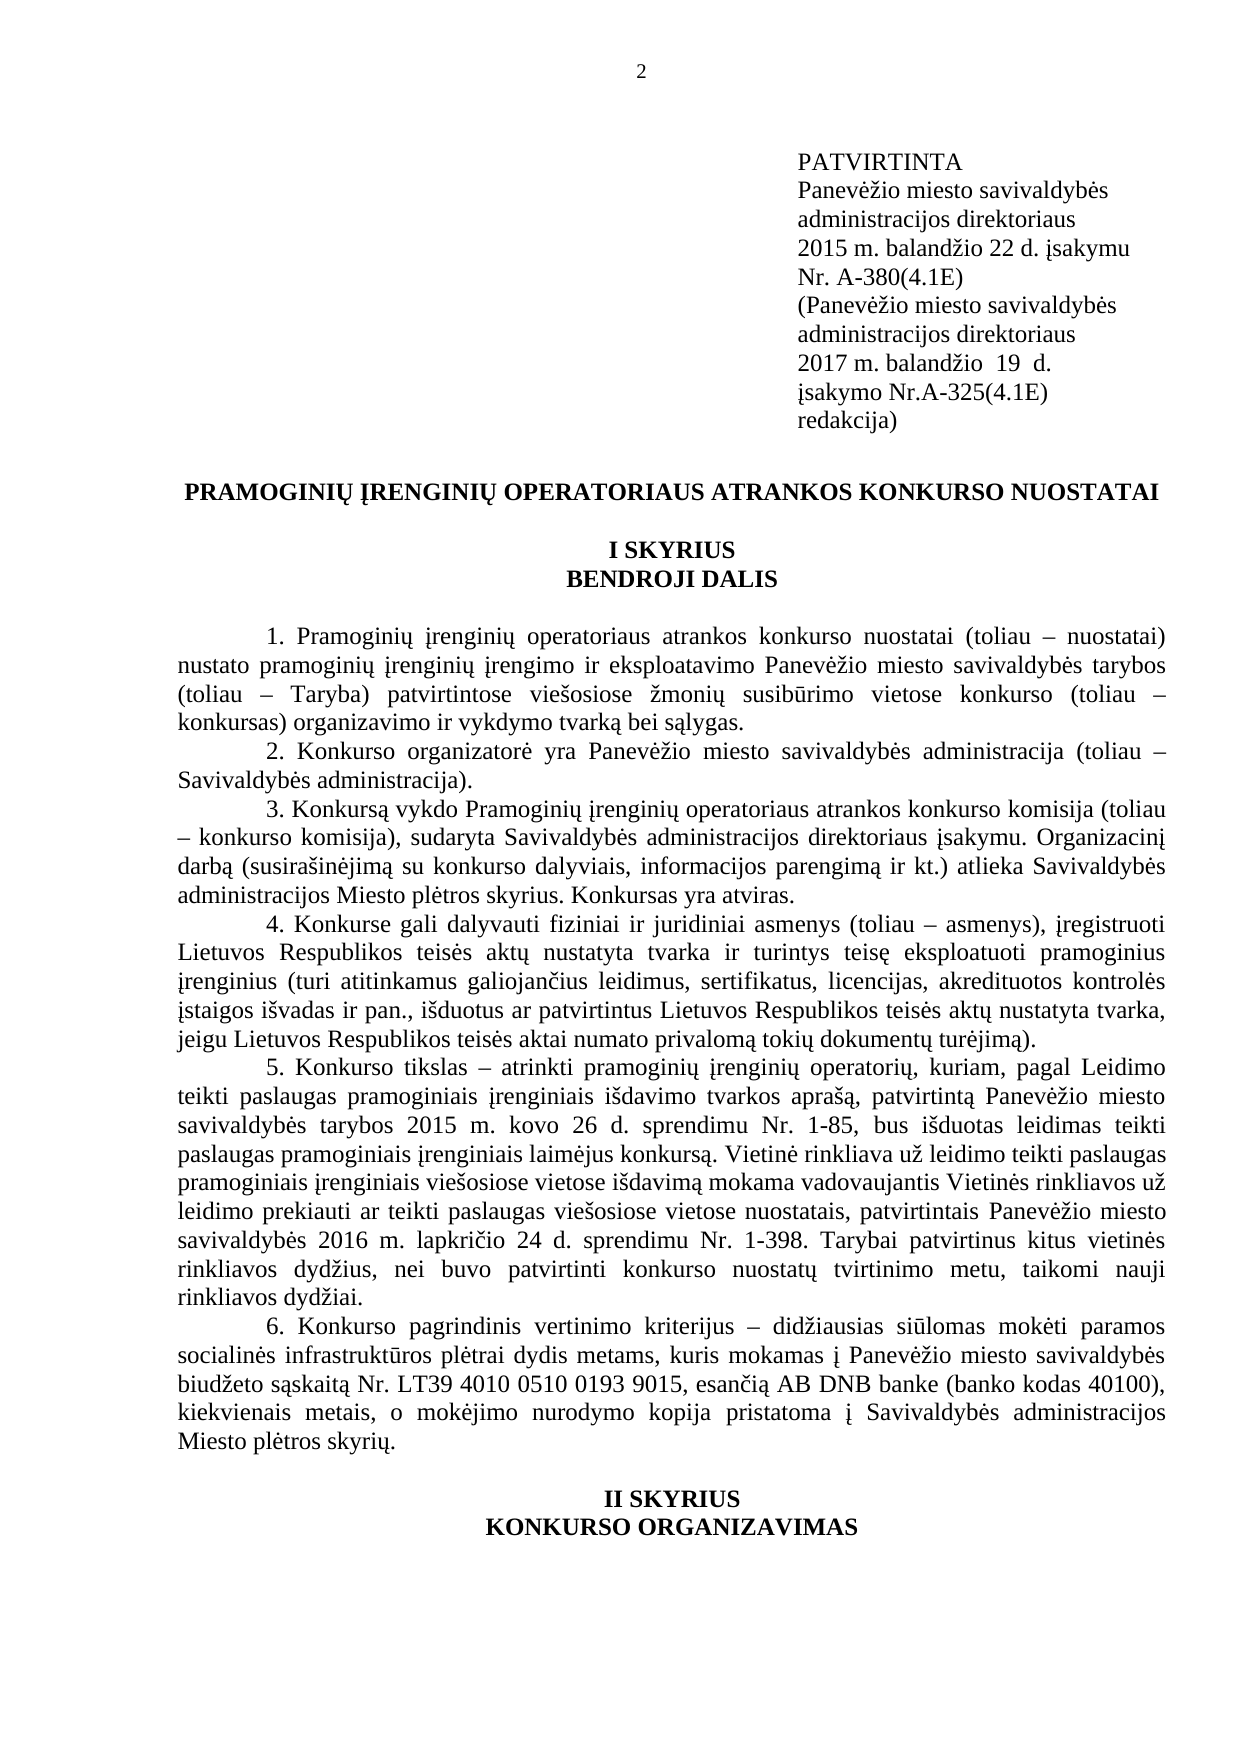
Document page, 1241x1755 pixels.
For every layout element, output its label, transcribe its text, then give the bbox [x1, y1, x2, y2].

text 5. Konkurso tikslas – atrinkti pramoginių įrenginių operatorių, kuriam, pagal Leidimo teikti paslaugas pramoginiais įrenginiais išdavimo tvarkos aprašą, patvirtintą Panevėžio miesto savivaldybės tarybos 2015 m. kovo 26 d. sprendimu Nr. 1-85, bus išduotas leidimas teikti paslaugas pramoginiais įrenginiais laimėjus konkursą. Vietinė rinkliava už leidimo teikti paslaugas pramoginiais įrenginiais viešosiose vietose išdavimą mokama vadovaujantis Vietinės rinkliavos už leidimo prekiauti ar teikti paslaugas viešosiose vietose nuostatais, patvirtintais Panevėžio miesto savivaldybės 2016 m. lapkričio 24 d. sprendimu Nr. 1-398. Tarybai patvirtinus kitus vietinės rinkliavos dydžius, nei buvo patvirtinti konkurso nuostatų tvirtinimo metu, taikomi nauji rinkliavos dydžiai. [177, 1052, 1167, 1311]
text KONKURSO ORGANIZAVIMAS [177, 1512, 1167, 1541]
text administracijos direktoriaus [177, 204, 1167, 233]
text administracijos direktoriaus [177, 319, 1167, 348]
text PATVIRTINTA [177, 147, 1167, 176]
text 2. Konkurso organizatorė yra Panevėžio miesto savivaldybės administracija (toliau – Savivaldybės administracija). [177, 736, 1167, 794]
text BENDROJI DALIS [177, 564, 1167, 592]
text I SKYRIUS [177, 535, 1167, 564]
text 1. Pramoginių įrenginių operatoriaus atrankos konkurso nuostatai (toliau – nuostatai) nustato pramoginių įrenginių įrengimo ir eksploatavimo Panevėžio miesto savivaldybės tarybos (toliau – Taryba) patvirtintose viešosiose žmonių susibūrimo vietose konkurso (toliau – konkursas) organizavimo ir vykdymo tvarką bei sąlygas. [177, 621, 1167, 736]
text 2017 m. balandžio 19 d. [177, 348, 1167, 377]
text 4. Konkurse gali dalyvauti fiziniai ir juridiniai asmenys (toliau – asmenys), įregistruoti Lietuvos Respublikos teisės aktų nustatyta tvarka ir turintys teisę eksploatuoti pramoginius įrenginius (turi atitinkamus galiojančius leidimus, sertifikatus, licencijas, akredituotos kontrolės įstaigos išvadas ir pan., išduotus ar patvirtintus Lietuvos Respublikos teisės aktų nustatyta tvarka, jeigu Lietuvos Respublikos teisės aktai numato privalomą tokių dokumentų turėjimą). [177, 909, 1167, 1052]
text (Panevėžio miesto savivaldybės [177, 291, 1167, 319]
text 3. Konkursą vykdo Pramoginių įrenginių operatoriaus atrankos konkurso komisija (toliau – konkurso komisija), sudaryta Savivaldybės administracijos direktoriaus įsakymu. Organizacinį darbą (susirašinėjimą su konkurso dalyviais, informacijos parengimą ir kt.) atlieka Savivaldybės administracijos Miesto plėtros skyrius. Konkursas yra atviras. [177, 794, 1167, 909]
text PRAMOGINIŲ ĮRENGINIŲ OPERATORIAUS ATRANKOS KONKURSO NUOSTATAI [177, 477, 1167, 506]
text Panevėžio miesto savivaldybės [177, 176, 1167, 204]
text Nr. A-380(4.1E) [177, 262, 1167, 291]
text 2015 m. balandžio 22 d. įsakymu [177, 233, 1167, 262]
text redakcija) [177, 406, 1167, 434]
text II SKYRIUS [177, 1484, 1167, 1512]
text įsakymo Nr.A-325(4.1E) [177, 377, 1167, 406]
text 6. Konkurso pagrindinis vertinimo kriterijus – didžiausias siūlomas mokėti paramos socialinės infrastruktūros plėtrai dydis metams, kuris mokamas į Panevėžio miesto savivaldybės biudžeto sąskaitą Nr. LT39 4010 0510 0193 9015, esančią AB DNB banke (banko kodas 40100), kiekvienais metais, o mokėjimo nurodymo kopija pristatoma į Savivaldybės administracijos Miesto plėtros skyrių. [177, 1311, 1167, 1455]
